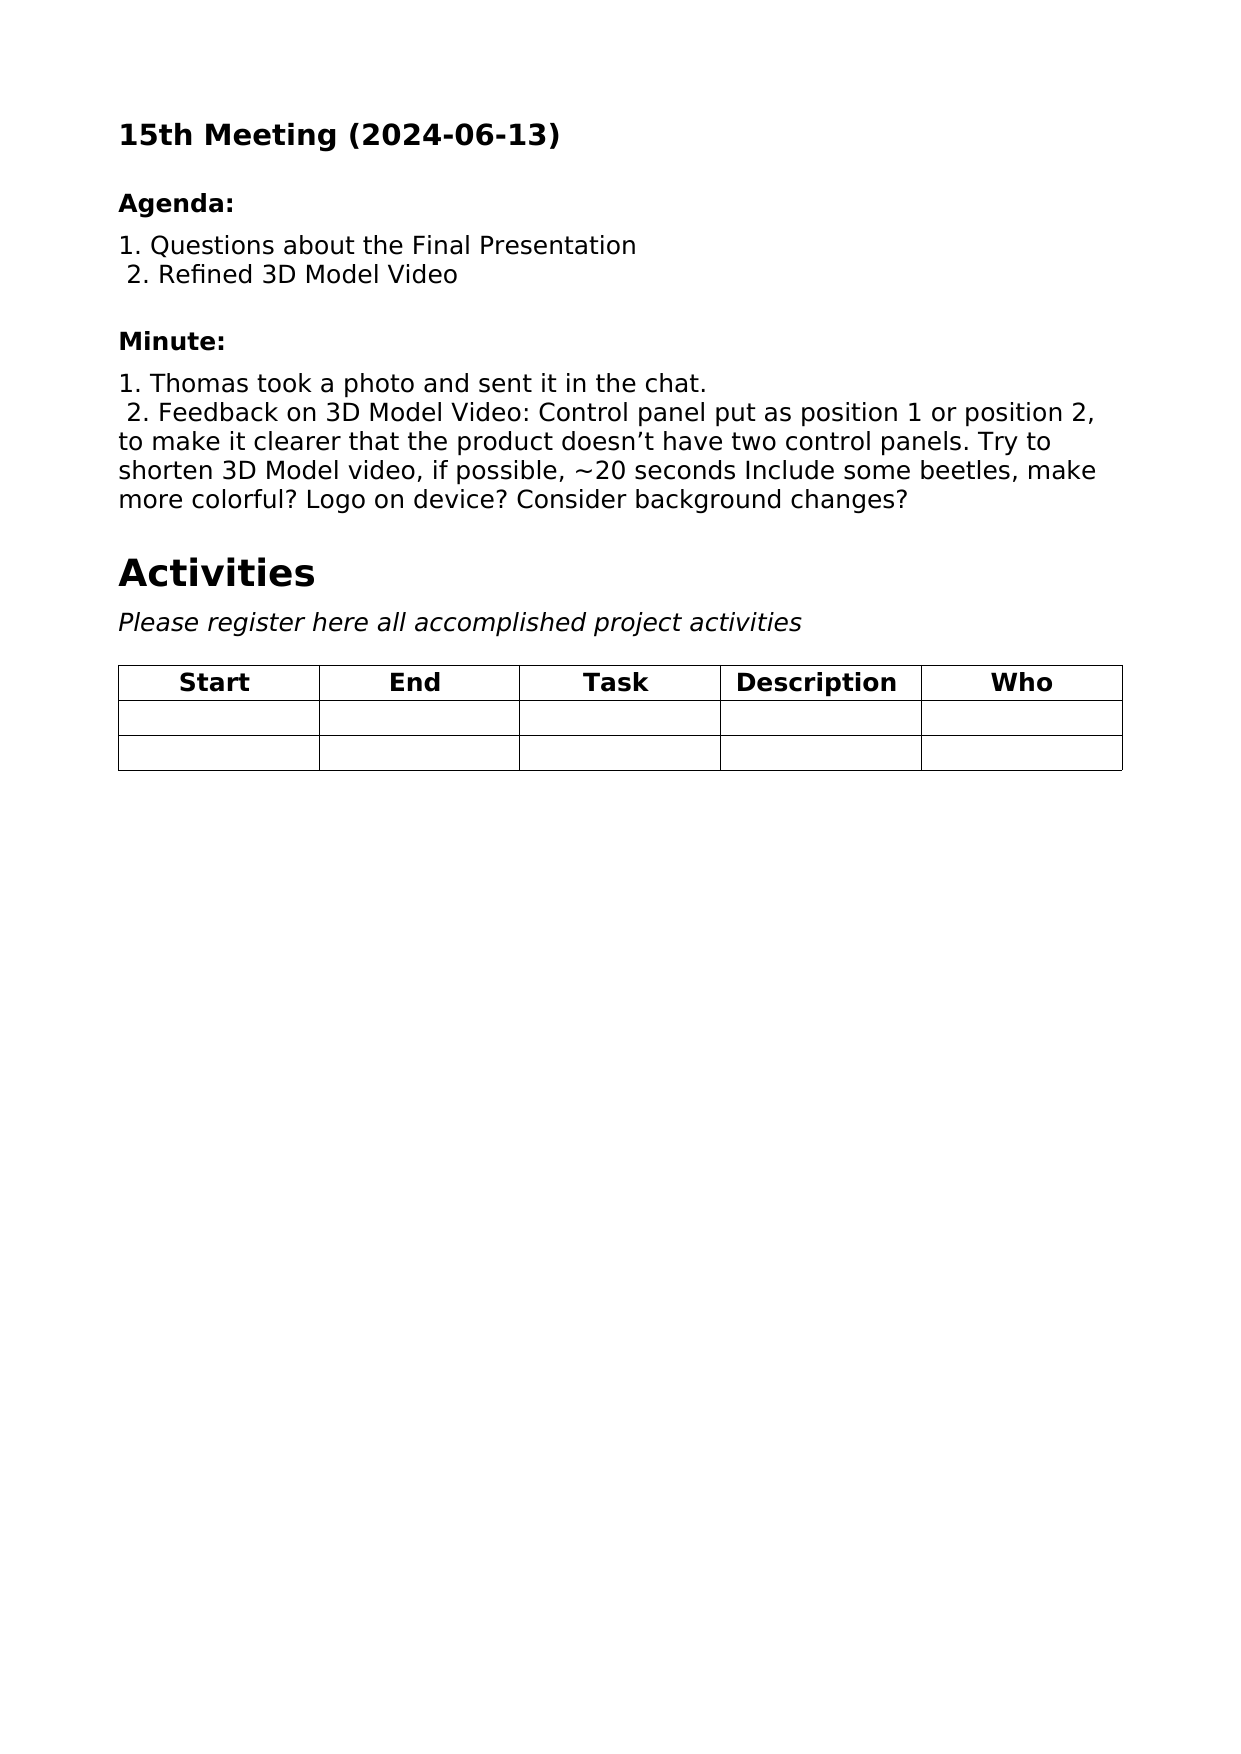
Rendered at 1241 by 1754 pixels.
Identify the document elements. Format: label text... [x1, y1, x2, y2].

table_cell [721, 736, 921, 770]
table_cell [320, 701, 519, 735]
text 1. Questions about the Final Presentation 2. Refined 3D Model Video [118, 231, 1122, 289]
table_cell [721, 701, 921, 735]
table_header Task [520, 666, 720, 700]
table_header Who [922, 666, 1122, 700]
table_header Description [721, 666, 921, 700]
table_cell [119, 701, 319, 735]
table_cell [922, 701, 1122, 735]
text Please register here all accomplished project activities [118, 608, 1122, 637]
subtitle Minute: [118, 327, 1122, 356]
table_header Start [119, 666, 319, 700]
table_cell [119, 736, 319, 770]
subtitle Activities [118, 552, 1122, 596]
table_cell [520, 736, 720, 770]
table_cell [520, 701, 720, 735]
table_header End [320, 666, 519, 700]
table_cell [320, 736, 519, 770]
subtitle 15th Meeting (2024-06-13) [118, 118, 1122, 152]
subtitle Agenda: [118, 189, 1122, 219]
table_cell [922, 736, 1122, 770]
text 1. Thomas took a photo and sent it in the chat. 2. Feedback on 3D Model Video: Control panel put as position 1 or position 2, to make it clearer that the product doesn’t have two control panels. Try to shorten 3D Model video, if possible, ~20 seconds Include some beetles, make more colorful? Logo on device? Consider background changes? [118, 369, 1122, 514]
